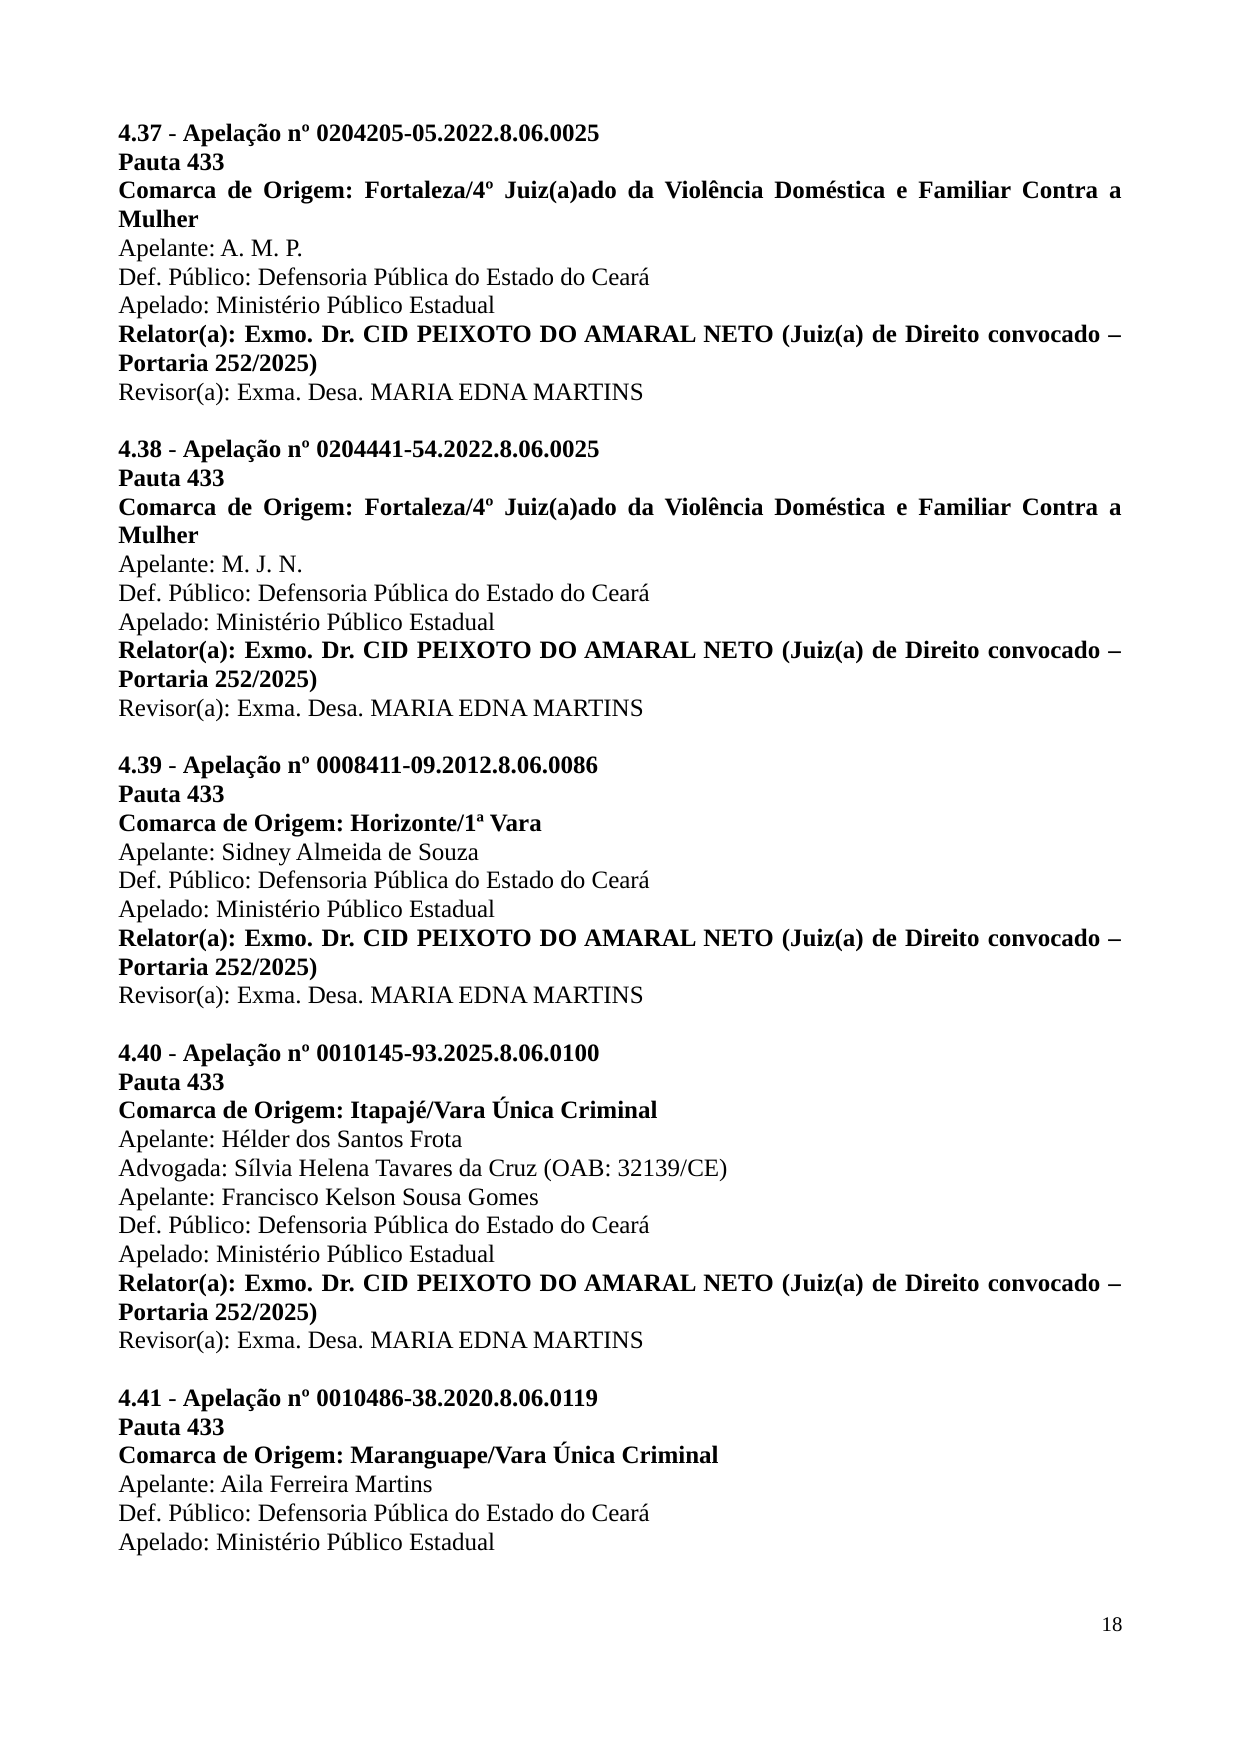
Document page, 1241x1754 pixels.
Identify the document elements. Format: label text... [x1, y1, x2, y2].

text Apelado: Ministério Público Estadual [118, 607, 1122, 636]
text Revisor(a): Exma. Desa. MARIA EDNA MARTINS [118, 693, 1122, 722]
text 4.38 - Apelação nº 0204441-54.2022.8.06.0025 [118, 434, 1122, 463]
text Pauta 433 [118, 463, 1122, 492]
text Apelante: Sidney Almeida de Souza [118, 837, 1122, 866]
text Relator(a): Exmo. Dr. CID PEIXOTO DO AMARAL NETO (Juiz(a) de Direito convocado – Portaria 252/2025) [118, 319, 1122, 377]
text Comarca de Origem: Fortaleza/4º Juiz(a)ado da Violência Doméstica e Familiar Contra a Mulher [118, 492, 1122, 549]
text Apelante: Francisco Kelson Sousa Gomes [118, 1182, 1122, 1211]
text Revisor(a): Exma. Desa. MARIA EDNA MARTINS [118, 377, 1122, 406]
text 4.41 - Apelação nº 0010486-38.2020.8.06.0119 [118, 1383, 1122, 1412]
text Pauta 433 [118, 147, 1122, 176]
text Comarca de Origem: Horizonte/1ª Vara [118, 808, 1122, 837]
text Comarca de Origem: Fortaleza/4º Juiz(a)ado da Violência Doméstica e Familiar Contra a Mulher [118, 176, 1122, 233]
text Apelante: Hélder dos Santos Frota [118, 1124, 1122, 1153]
text Pauta 433 [118, 779, 1122, 808]
text Pauta 433 [118, 1067, 1122, 1096]
text Revisor(a): Exma. Desa. MARIA EDNA MARTINS [118, 981, 1122, 1009]
text Revisor(a): Exma. Desa. MARIA EDNA MARTINS [118, 1326, 1122, 1354]
text Comarca de Origem: Itapajé/Vara Única Criminal [118, 1096, 1122, 1124]
text 4.39 - Apelação nº 0008411-09.2012.8.06.0086 [118, 751, 1122, 779]
text Apelante: M. J. N. [118, 549, 1122, 578]
text Def. Público: Defensoria Pública do Estado do Ceará [118, 1498, 1122, 1527]
text Advogada: Sílvia Helena Tavares da Cruz (OAB: 32139/CE) [118, 1153, 1122, 1182]
text 4.40 - Apelação nº 0010145-93.2025.8.06.0100 [118, 1038, 1122, 1067]
text Apelado: Ministério Público Estadual [118, 291, 1122, 319]
text Apelante: Aila Ferreira Martins [118, 1469, 1122, 1498]
text Def. Público: Defensoria Pública do Estado do Ceará [118, 866, 1122, 894]
text Def. Público: Defensoria Pública do Estado do Ceará [118, 1211, 1122, 1239]
text Apelado: Ministério Público Estadual [118, 1239, 1122, 1268]
text Def. Público: Defensoria Pública do Estado do Ceará [118, 262, 1122, 291]
text Relator(a): Exmo. Dr. CID PEIXOTO DO AMARAL NETO (Juiz(a) de Direito convocado – Portaria 252/2025) [118, 923, 1122, 981]
text Pauta 433 [118, 1412, 1122, 1441]
text Apelado: Ministério Público Estadual [118, 894, 1122, 923]
text Comarca de Origem: Maranguape/Vara Única Criminal [118, 1441, 1122, 1469]
text Def. Público: Defensoria Pública do Estado do Ceará [118, 578, 1122, 607]
text Apelante: A. M. P. [118, 233, 1122, 262]
text Apelado: Ministério Público Estadual [118, 1527, 1122, 1556]
text Relator(a): Exmo. Dr. CID PEIXOTO DO AMARAL NETO (Juiz(a) de Direito convocado – Portaria 252/2025) [118, 636, 1122, 693]
text Relator(a): Exmo. Dr. CID PEIXOTO DO AMARAL NETO (Juiz(a) de Direito convocado – Portaria 252/2025) [118, 1268, 1122, 1326]
text 4.37 - Apelação nº 0204205-05.2022.8.06.0025 [118, 118, 1122, 147]
